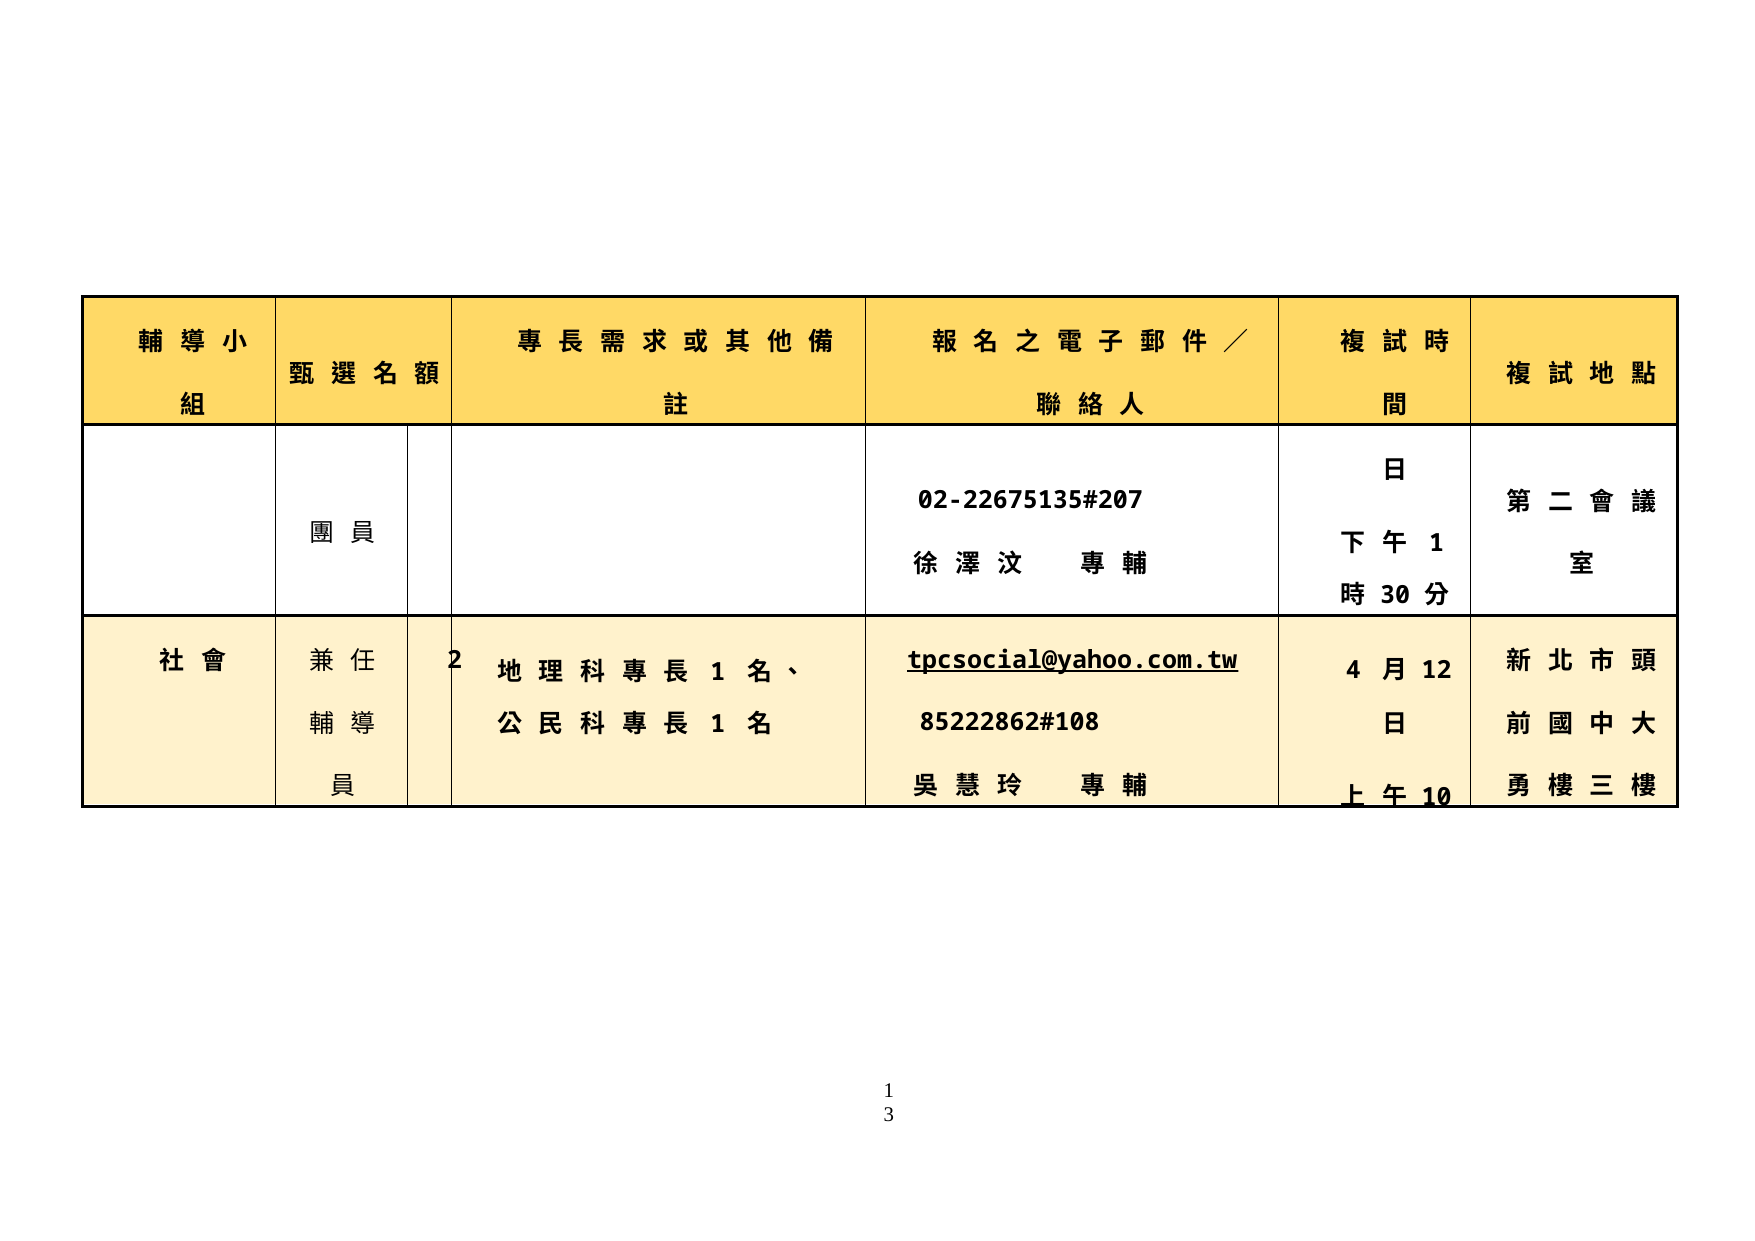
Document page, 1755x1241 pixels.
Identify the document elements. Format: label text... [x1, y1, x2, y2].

table_cell 02-22675135#207 徐澤汶 專輔 [866, 426, 1278, 614]
table_cell tpcsocial@yahoo.com.tw 85222862#108 吳慧玲 專輔 [866, 617, 1278, 804]
table_cell 2 [408, 617, 451, 804]
table_cell 4月12日 上午10 [1279, 617, 1470, 804]
table_header 複試地點 [1471, 298, 1676, 423]
table_header 專長需求或其他備註 [452, 298, 865, 423]
table_cell 1 [408, 426, 451, 614]
table_cell 地理科專長1名、公民科專長1名 [452, 617, 865, 804]
table_cell 日 下午1時30分 [1279, 426, 1470, 614]
table_cell 社會 [84, 617, 275, 804]
table_cell [84, 426, 275, 614]
table_header 複試時間 [1279, 298, 1470, 423]
table_cell 團員 [276, 426, 407, 614]
table_header 輔導小組 [84, 298, 275, 423]
table_header 報名之電子郵件／聯絡人 [866, 298, 1278, 423]
table_cell 兼任輔導員 [276, 617, 407, 804]
table_cell 新北市頭前國中大勇樓三樓 [1471, 617, 1676, 804]
table_header 甄選名額 [276, 298, 451, 423]
table_cell 無 [452, 426, 865, 614]
table_cell 第二會議室 [1471, 426, 1676, 614]
